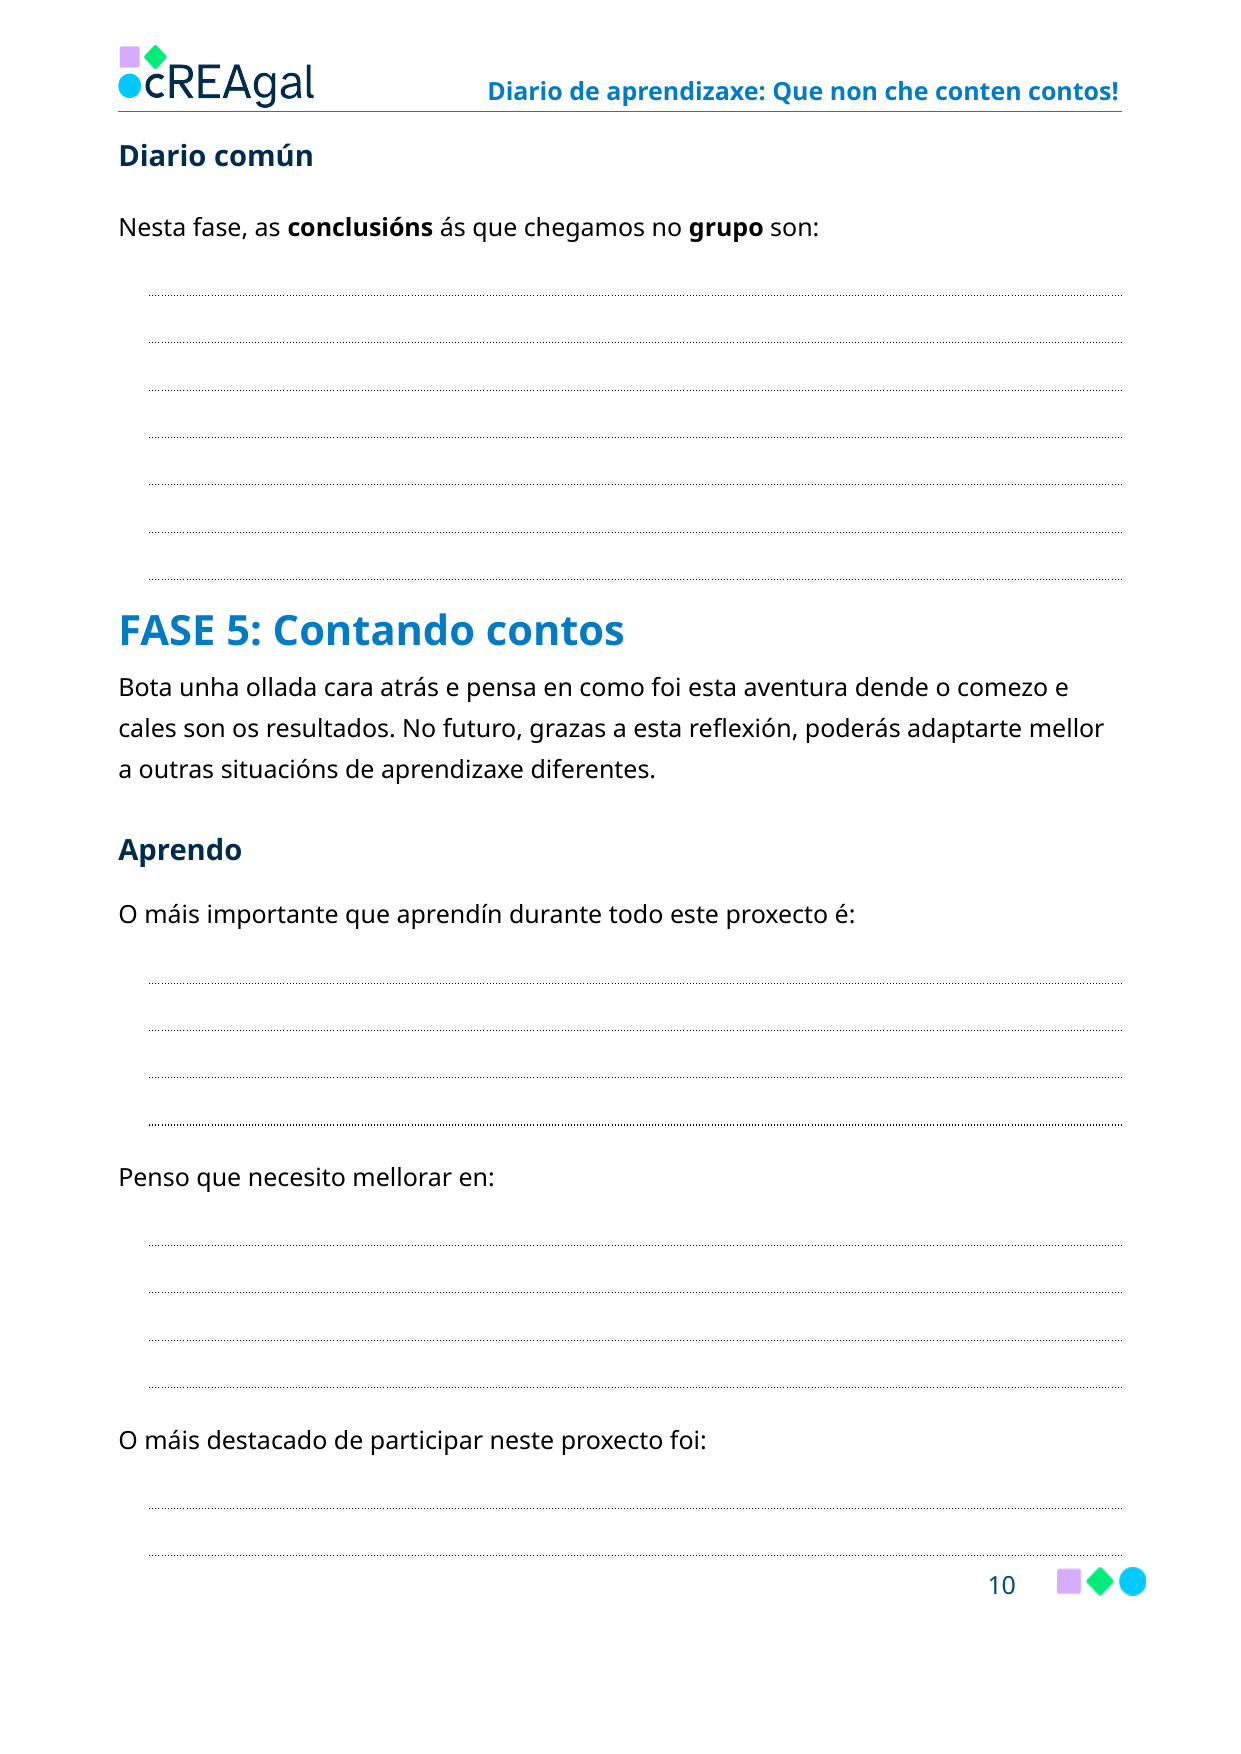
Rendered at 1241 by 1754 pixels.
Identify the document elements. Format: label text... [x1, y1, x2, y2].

table_header [148, 936, 1122, 984]
text O máis destacado de participar neste proxecto foi: [118, 1422, 1122, 1456]
picture [1137, 1567, 1147, 1578]
table_header [148, 249, 1122, 296]
table_cell [148, 1246, 1122, 1293]
table_cell [148, 533, 1122, 580]
table_cell [148, 1031, 1122, 1078]
table_header [148, 1462, 1122, 1509]
table_cell [148, 485, 1122, 533]
table_cell [148, 1078, 1122, 1126]
table_cell [148, 1509, 1122, 1556]
table_cell [148, 1341, 1122, 1388]
picture [118, 45, 314, 108]
table_cell [148, 438, 1122, 485]
table_cell [148, 296, 1122, 343]
subtitle Diario común [118, 135, 1122, 175]
table_cell [148, 391, 1122, 438]
table_cell [148, 1294, 1122, 1341]
table_cell [148, 344, 1122, 391]
text Penso que necesito mellorar en: [118, 1160, 1122, 1194]
table_cell [148, 984, 1122, 1031]
subtitle FASE 5: Contando contos [118, 601, 1122, 658]
picture [1136, 1584, 1147, 1596]
subtitle Aprendo [118, 829, 1122, 869]
text O máis importante que aprendín durante todo este proxecto é: [118, 897, 1122, 931]
picture [1057, 1567, 1130, 1596]
text Bota unha ollada cara atrás e pensa en como foi esta aventura dende o comezo e cales son os resultados. No futuro, grazas a esta reflexión, poderás adaptarte mellor a outras situacións de aprendizaxe diferentes. [118, 670, 1122, 786]
table_header [148, 1199, 1122, 1246]
text Nesta fase, as conclusións ás que chegamos no grupo son: [118, 210, 1122, 244]
